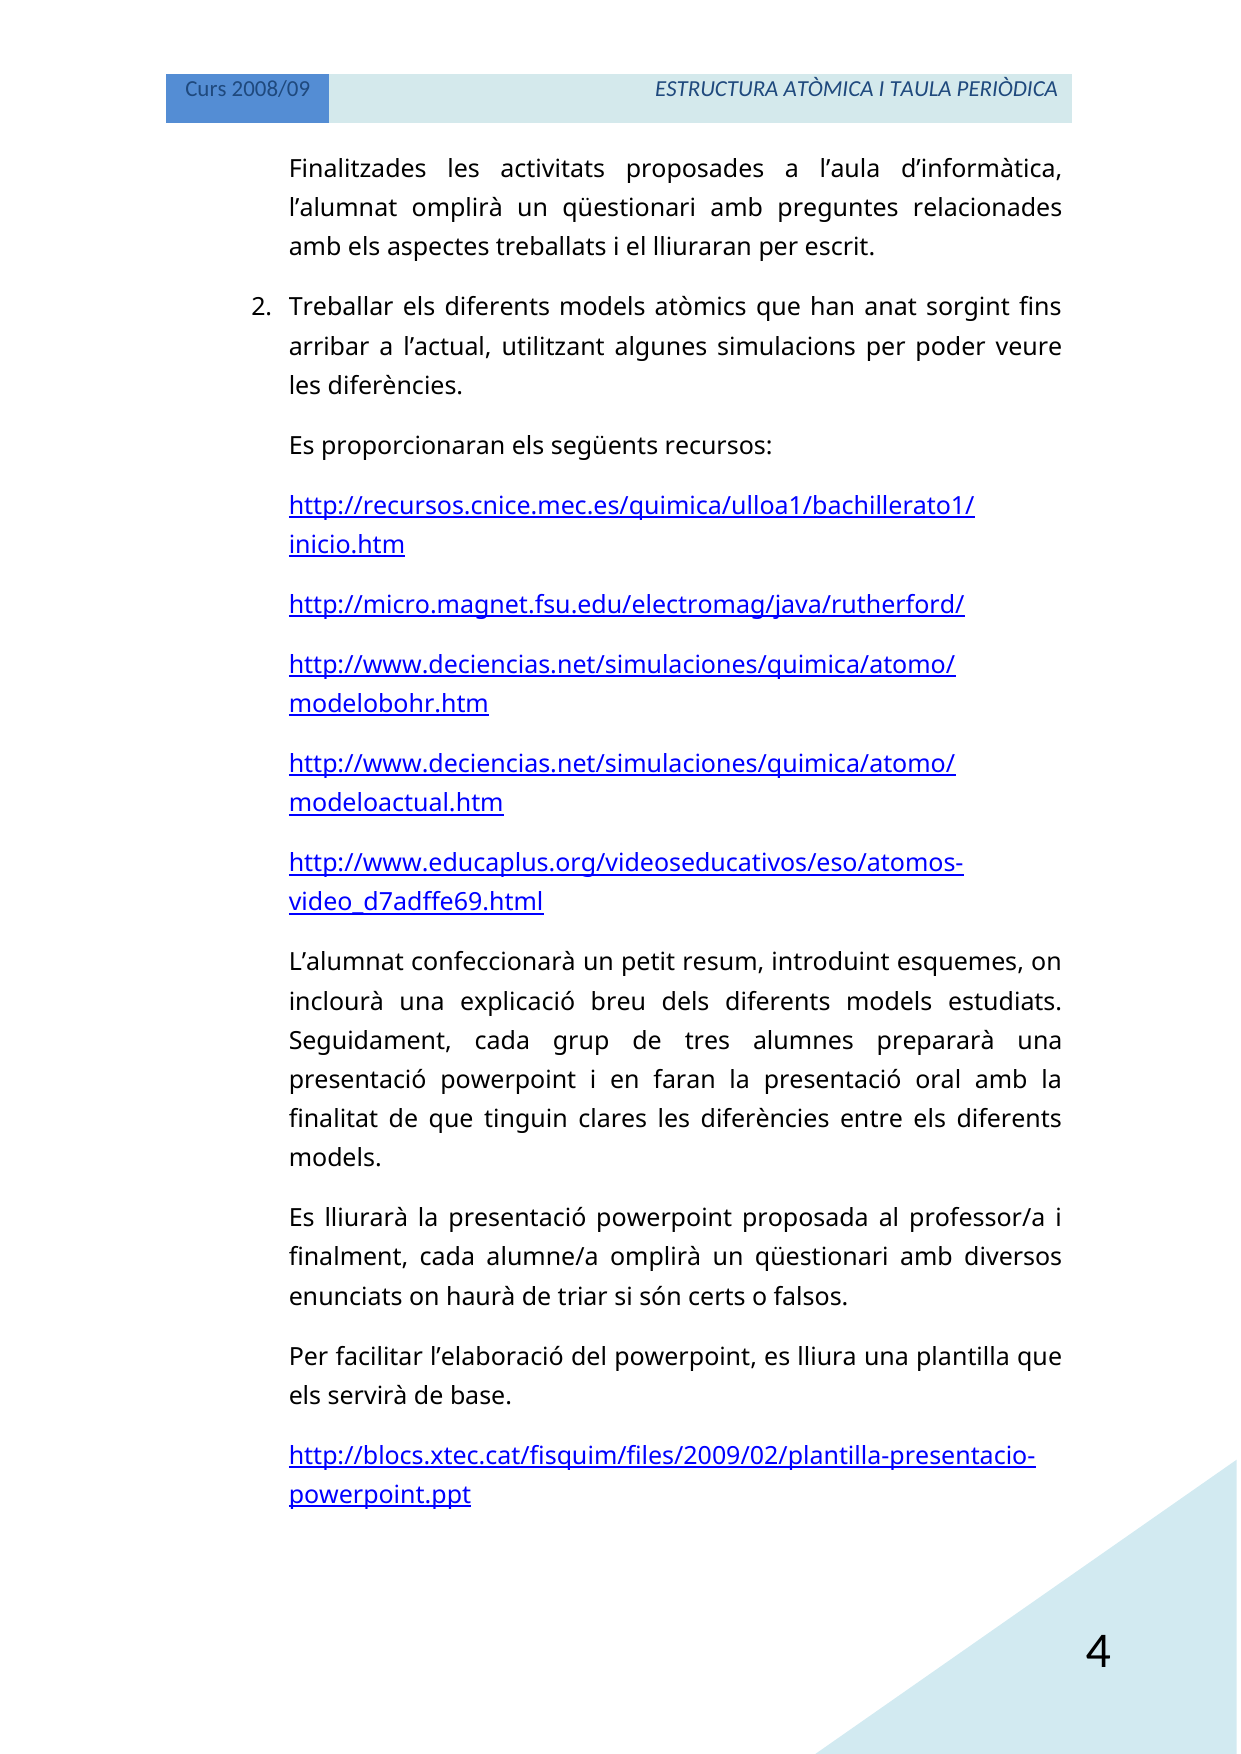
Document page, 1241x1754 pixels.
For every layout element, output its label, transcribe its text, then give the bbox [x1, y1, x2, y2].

text Finalitzades les activitats proposades a l’aula d’informàtica, l’alumnat omplirà un qüestionari amb preguntes relacionades amb els aspectes treballats i el lliuraran per escrit. [288, 151, 1063, 263]
text http://micro.magnet.fsu.edu/electromag/java/rutherford/ [288, 586, 1063, 621]
text http://recursos.cnice.mec.es/quimica/ulloa1/bachillerato1/inicio.htm [288, 487, 1063, 561]
text http://www.deciencias.net/simulaciones/quimica/atomo/modeloactual.htm [288, 746, 1063, 819]
text L’alumnat confeccionarà un petit resum, introduint esquemes, on inclourà una explicació breu dels diferents models estudiats. Seguidament, cada grup de tres alumnes prepararà una presentació powerpoint i en faran la presentació oral amb la finalitat de que tinguin clares les diferències entre els diferents models. [288, 944, 1063, 1174]
text Es lliurarà la presentació powerpoint proposada al professor/a i finalment, cada alumne/a omplirà un qüestionari amb diversos enunciats on haurà de triar si són certs o falsos. [288, 1200, 1063, 1312]
text Per facilitar l’elaboració del powerpoint, es lliura una plantilla que els servirà de base. [288, 1338, 1063, 1411]
text http://blocs.xtec.cat/fisquim/files/2009/02/plantilla-presentacio-powerpoint.ppt [288, 1437, 1063, 1511]
text http://www.deciencias.net/simulaciones/quimica/atomo/modelobohr.htm [288, 646, 1063, 720]
list Treballar els diferents models atòmics que han anat sorgint fins arribar a l’actual, utilitzant algunes simulacions per poder veure les diferències. [251, 289, 1063, 401]
text Es proporcionaran els següents recursos: [288, 427, 1063, 461]
text http://www.educaplus.org/videoseducativos/eso/atomos-video_d7adffe69.html [288, 845, 1063, 918]
